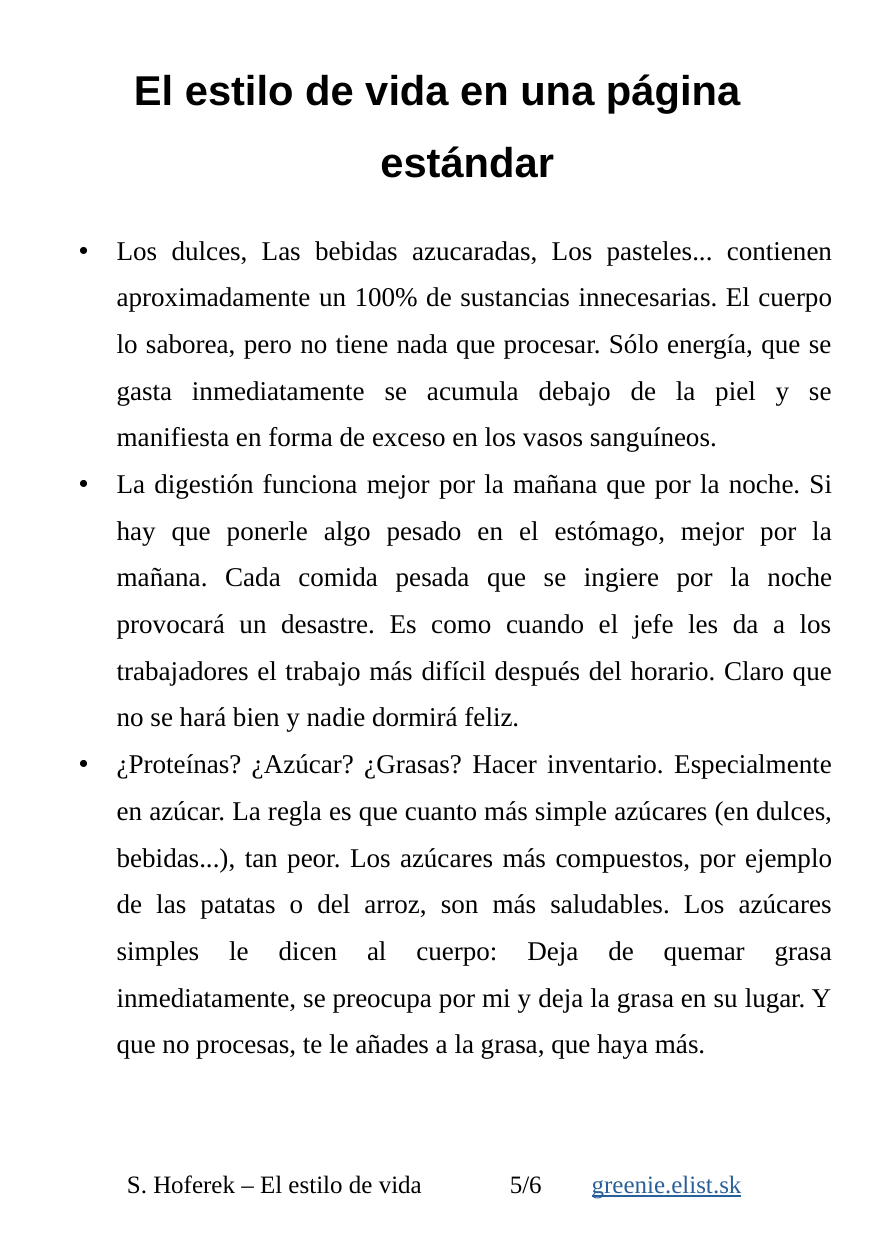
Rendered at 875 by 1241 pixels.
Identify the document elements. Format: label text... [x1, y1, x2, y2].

list ¿Proteínas? ¿Azúcar? ¿Grasas? Hacer inventario. Especialmente en azúcar. La regla es que cuanto más simple azúcares (en dulces, bebidas...), tan peor. Los azúcares más compuestos, por ejemplo de las patatas o del arroz, son más saludables. Los azúcares simples le dicen al cuerpo: Deja de quemar grasa inmediatamente, se preocupa por mi y deja la grasa en su lugar. Y que no procesas, te le añades a la grasa, que haya más. [79, 748, 833, 1059]
list La digestión funciona mejor por la mañana que por la noche. Si hay que ponerle algo pesado en el estómago, mejor por la mañana. Cada comida pesada que se ingiere por la noche provocará un desastre. Es como cuando el jefe les da a los trabajadores el trabajo más difícil después del horario. Claro que no se hará bien y nadie dormirá feliz. [79, 468, 833, 733]
list Los dulces, Las bebidas azucaradas, Los pasteles... contienen aproximadamente un 100% de sustancias innecesarias. El cuerpo lo saborea, pero no tiene nada que procesar. Sólo energía, que se gasta inmediatamente se acumula debajo de la piel y se manifiesta en forma de exceso en los vasos sanguíneos. [79, 235, 833, 453]
subtitle El estilo de vida en una página estándar [41, 66, 833, 186]
